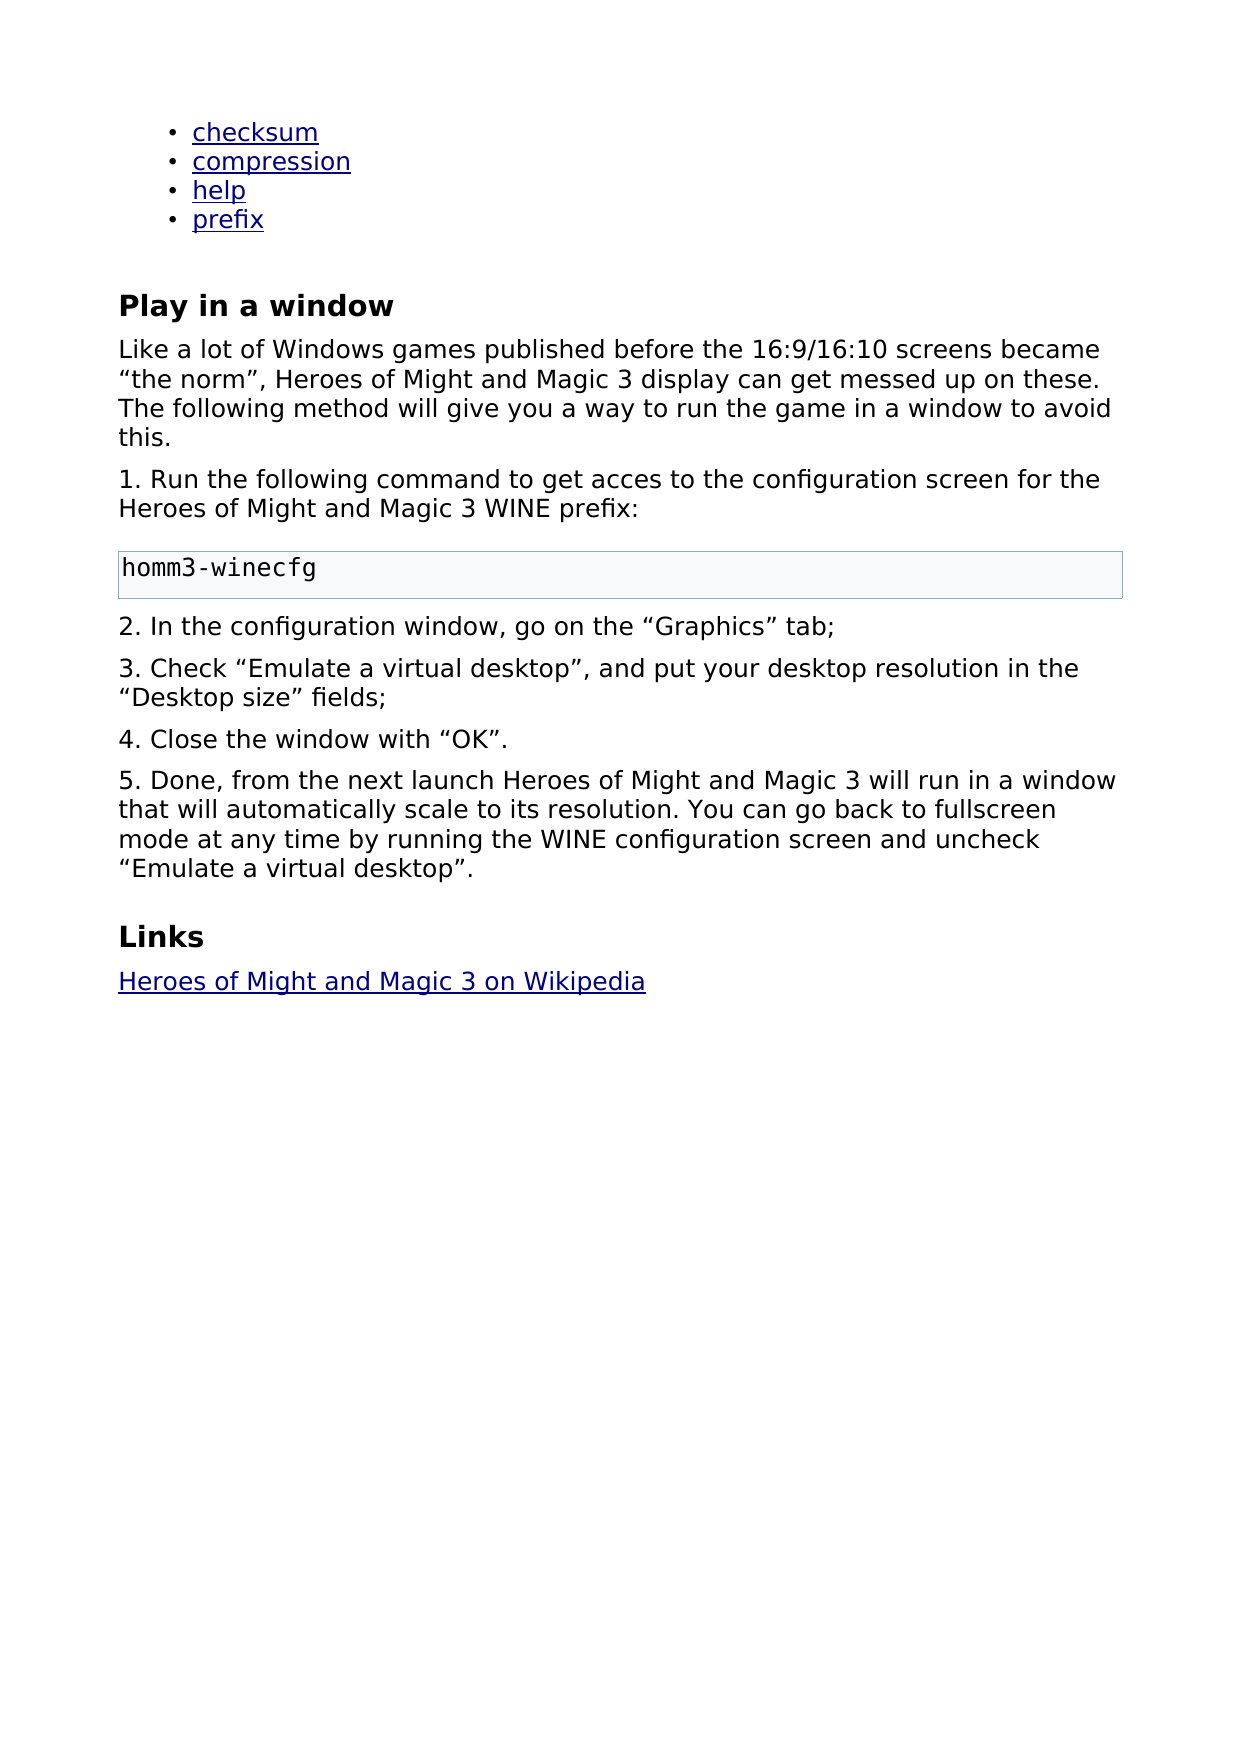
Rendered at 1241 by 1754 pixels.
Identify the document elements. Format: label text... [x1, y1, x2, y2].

subtitle Links [118, 921, 1122, 954]
subtitle Play in a window [118, 289, 1122, 323]
text 1. Run the following command to get acces to the configuration screen for the Heroes of Might and Magic 3 WINE prefix: [118, 465, 1122, 523]
text 4. Close the window with “OK”. [118, 725, 1122, 754]
list help [177, 176, 1122, 206]
text Heroes of Might and Magic 3 on Wikipedia [118, 967, 1122, 996]
text Like a lot of Windows games published before the 16:9/16:10 screens became “the norm”, Heroes of Might and Magic 3 display can get messed up on these. The following method will give you a way to run the game in a window to avoid this. [118, 336, 1122, 452]
list prefix [177, 206, 1122, 235]
list checksum [177, 118, 1122, 147]
text 2. In the configuration window, go on the “Graphics” tab; [118, 612, 1122, 641]
table_header homm3-winecfg [119, 552, 1122, 597]
text 3. Check “Emulate a virtual desktop”, and put your desktop resolution in the “Desktop size” fields; [118, 654, 1122, 712]
text 5. Done, from the next launch Heroes of Might and Magic 3 will run in a window that will automatically scale to its resolution. You can go back to fullscreen mode at any time by running the WINE configuration screen and uncheck “Emulate a virtual desktop”. [118, 766, 1122, 883]
list compression [177, 147, 1122, 176]
